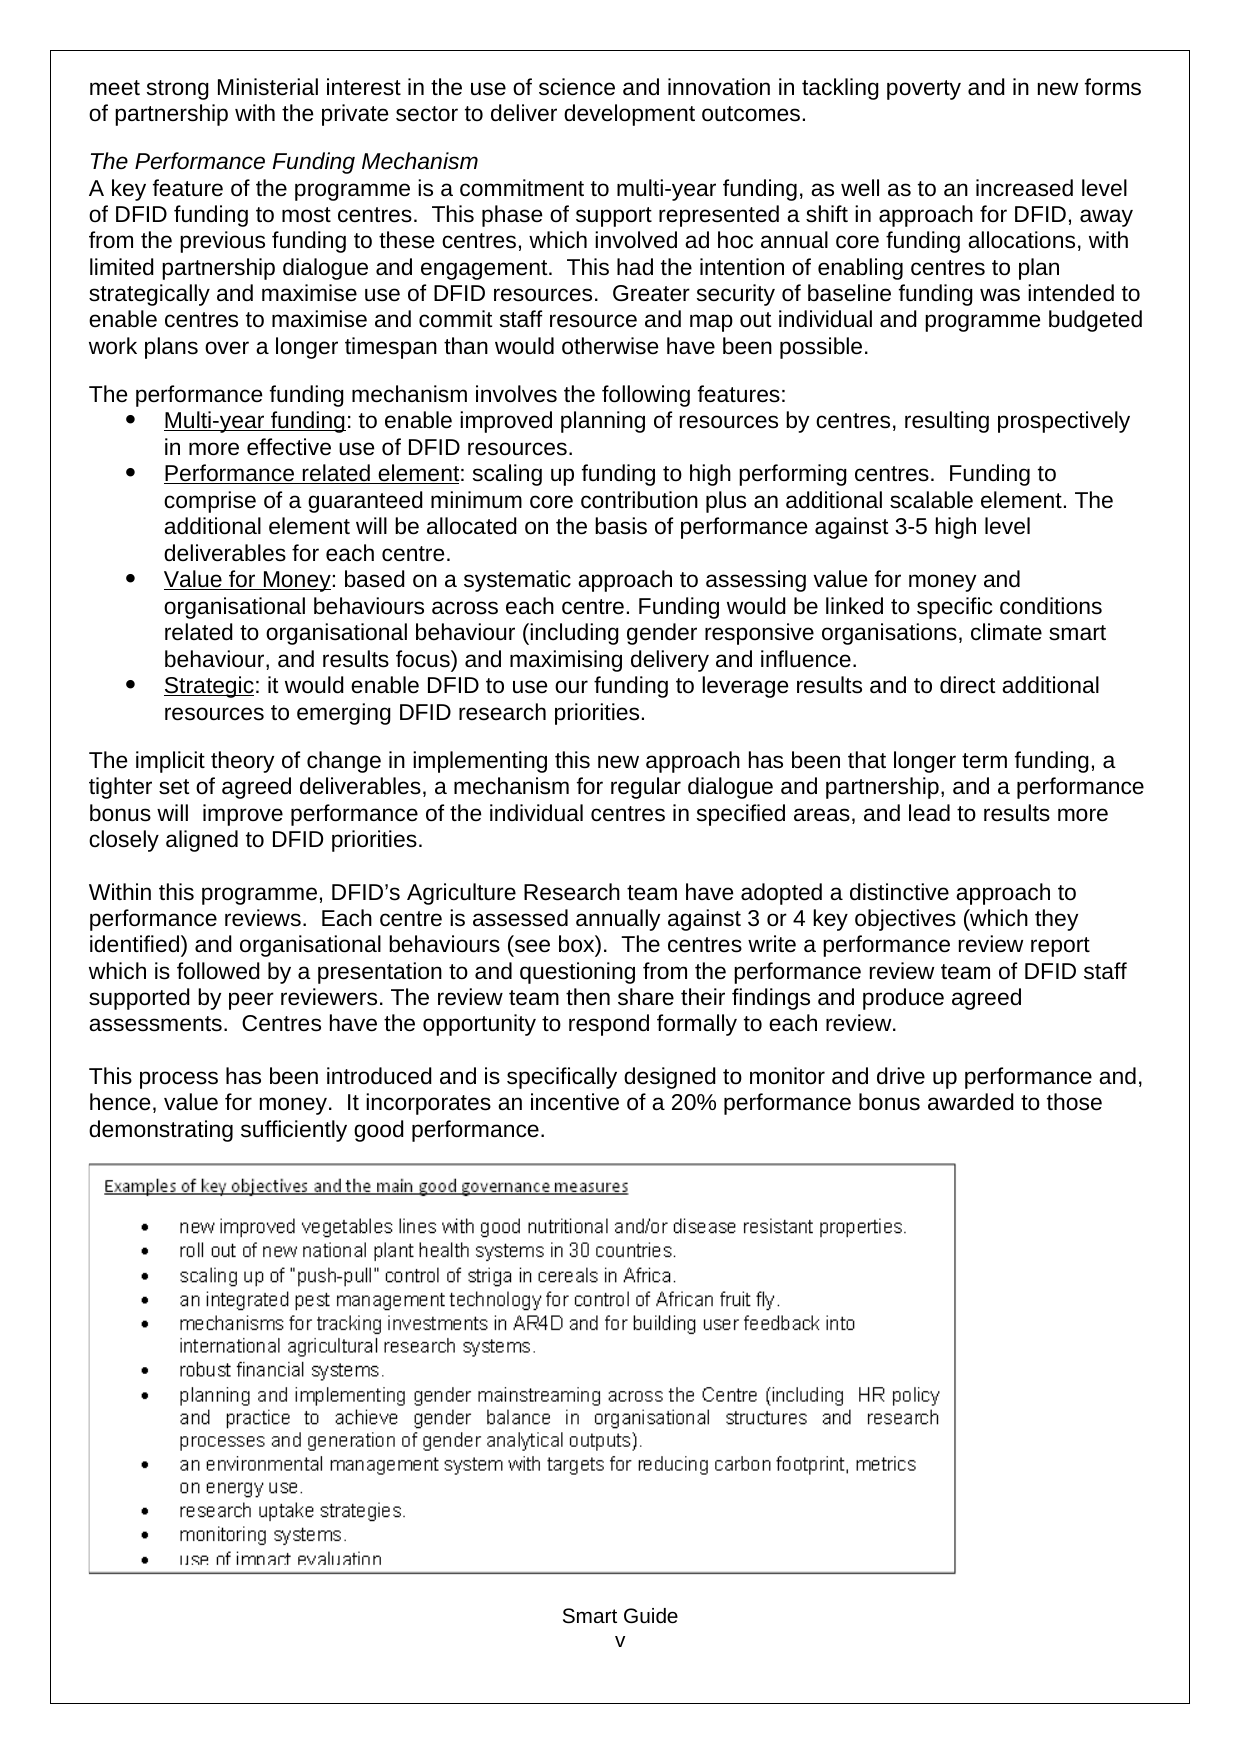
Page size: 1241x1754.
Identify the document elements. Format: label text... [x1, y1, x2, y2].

list Performance related element: scaling up funding to high performing centres. Funding to comprise of a guaranteed minimum core contribution plus an additional scalable element. The additional element will be allocated on the basis of performance against 3-5 high level deliverables for each centre. [126, 460, 1152, 566]
text Within this programme, DFID’s Agriculture Research team have adopted a distinctive approach to performance reviews. Each centre is assessed annually against 3 or 4 key objectives (which they identified) and organisational behaviours (see box). The centres write a performance review report which is followed by a presentation to and questioning from the performance review team of DFID staff supported by peer reviewers. The review team then share their findings and produce agreed assessments. Centres have the opportunity to respond formally to each review. [89, 878, 1152, 1037]
text This process has been introduced and is specifically designed to monitor and drive up performance and, hence, value for money. It incorporates an incentive of a 20% performance bonus awarded to those demonstrating sufficiently good performance. [89, 1063, 1152, 1142]
text The Performance Funding Mechanism [89, 148, 1152, 174]
list Value for Money: based on a systematic approach to assessing value for money and organisational behaviours across each centre. Funding would be linked to specific conditions related to organisational behaviour (including gender responsive organisations, climate smart behaviour, and results focus) and maximising delivery and influence. [126, 566, 1152, 672]
list Multi-year funding: to enable improved planning of resources by centres, resulting prospectively in more effective use of DFID resources. [126, 407, 1152, 460]
text meet strong Ministerial interest in the use of science and innovation in tackling poverty and in new forms of partnership with the private sector to deliver development outcomes. [89, 74, 1152, 127]
text A key feature of the programme is a commitment to multi-year funding, as well as to an increased level of DFID funding to most centres. This phase of support represented a shift in approach for DFID, away from the previous funding to these centres, which involved ad hoc annual core funding allocations, with limited partnership dialogue and engagement. This had the intention of enabling centres to plan strategically and maximise use of DFID resources. Greater security of baseline funding was intended to enable centres to maximise and commit staff resource and map out individual and programme budgeted work plans over a longer timespan than would otherwise have been possible. [89, 174, 1152, 359]
text The performance funding mechanism involves the following features: [89, 381, 1152, 407]
list Strategic: it would enable DFID to use our funding to leverage results and to direct additional resources to emerging DFID research priorities. [126, 672, 1152, 725]
text The implicit theory of change in implementing this new approach has been that longer term funding, a tighter set of agreed deliverables, a mechanism for regular dialogue and partnership, and a performance bonus will improve performance of the individual centres in specified areas, and lead to results more closely aligned to DFID priorities. [89, 747, 1152, 852]
